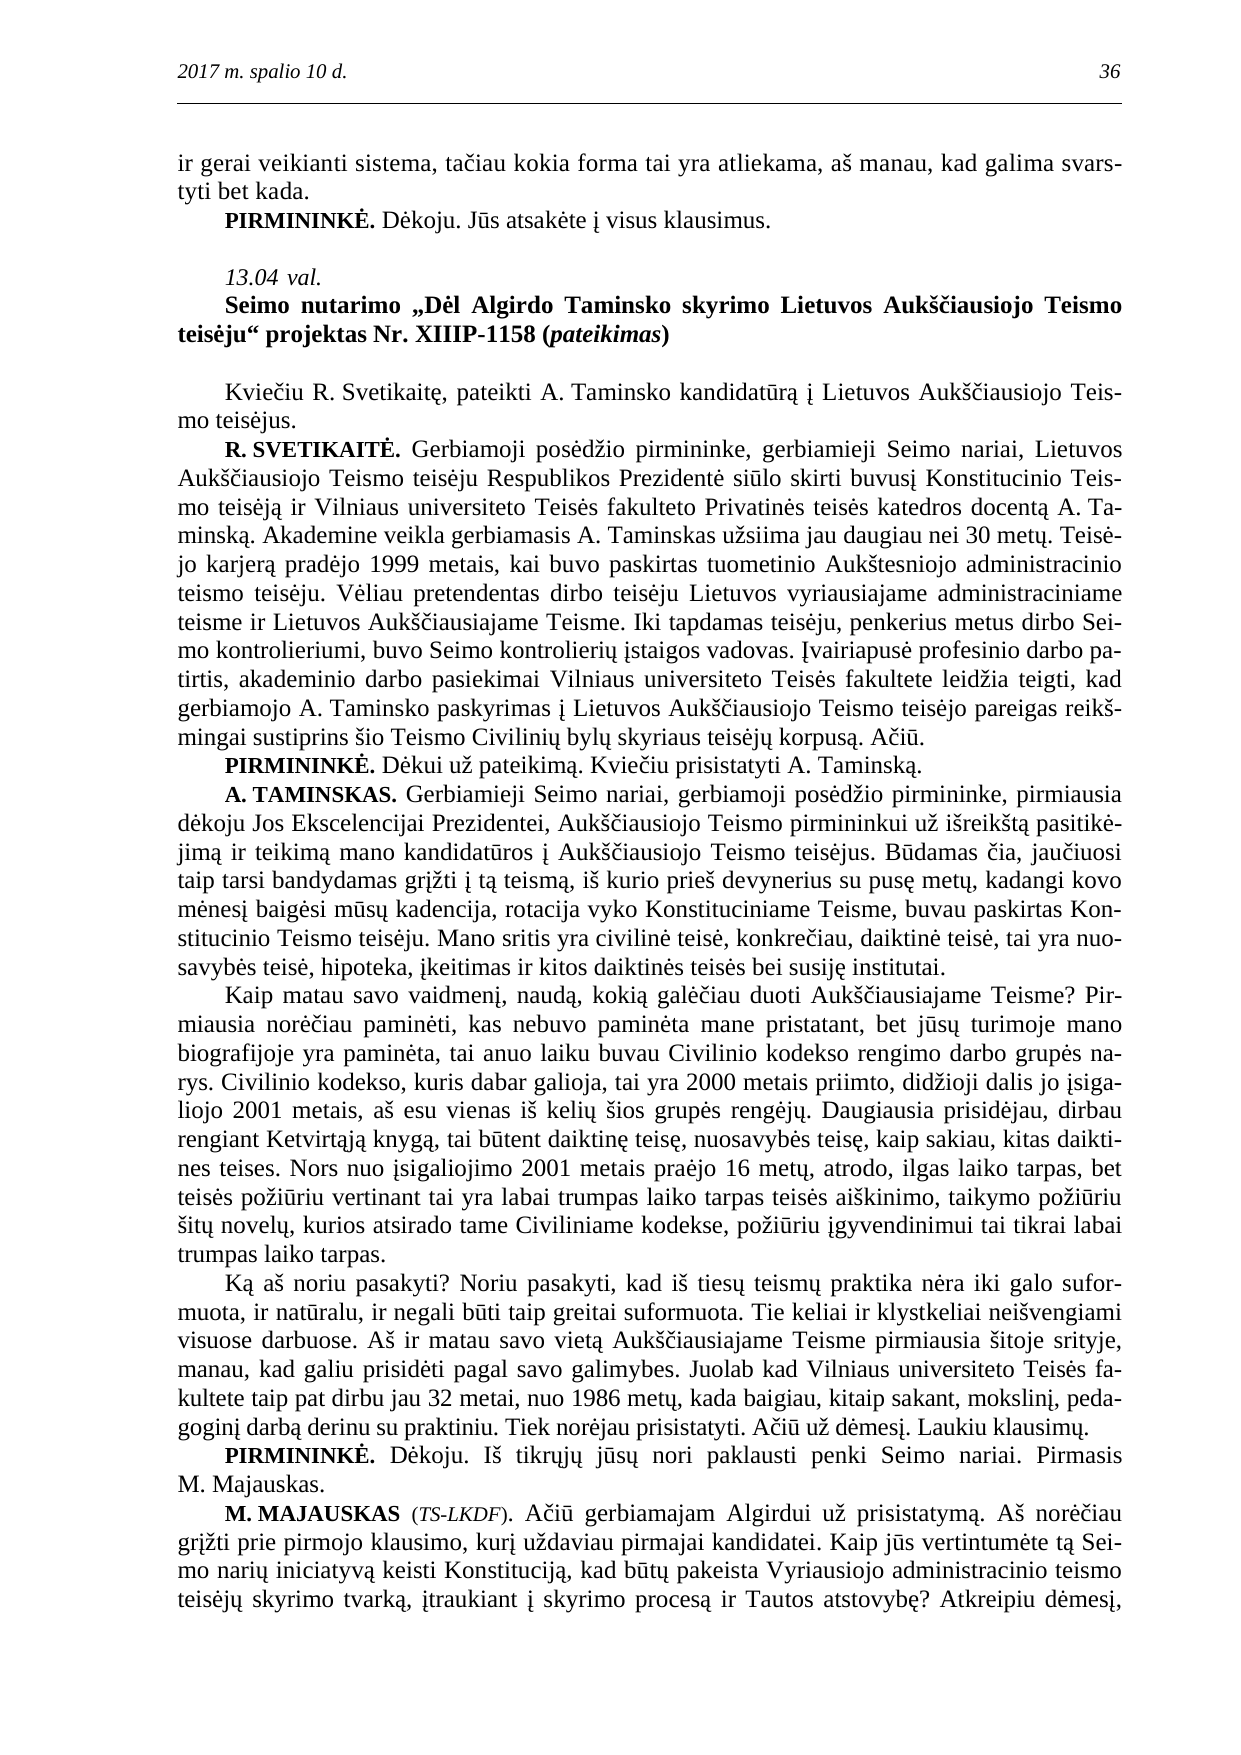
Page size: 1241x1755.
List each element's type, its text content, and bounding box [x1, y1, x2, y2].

text A. TAMINSKAS. Ger­bia­mie­ji Sei­mo na­riai, ger­bia­mo­ji po­sė­džio pir­mi­nin­ke, pir­miau­sia dė­ko­ju Jos Eks­ce­len­ci­jai Pre­zi­den­tei, Aukš­čiau­sio­jo Teis­mo pirmininkui už iš­reikš­tą pa­si­ti­kė­ji­mą ir tei­ki­mą ma­no kan­di­da­tū­ros į Aukš­čiau­sio­jo Teis­mo tei­sė­jus. Bū­da­mas čia, jau­čiuo­si taip tar­si ban­dy­da­mas grįž­ti į tą teis­mą, iš ku­rio prieš de­vy­ne­rius su pu­sę me­tų, ka­dan­gi ko­vo mė­ne­sį bai­gė­si mū­sų ka­den­ci­ja, ro­ta­ci­ja vy­ko Kon­sti­tu­ci­nia­me Teis­me, bu­vau pa­skir­tas Kon­sti­tu­ci­nio Teis­mo tei­sė­ju. Ma­no sri­tis yra ci­vi­li­nė tei­sė, kon­kre­čiau, daik­ti­nė tei­sė, tai yra nuo­sa­vy­bės tei­sė, hi­po­te­ka, įkei­ti­mas ir ki­tos daik­ti­nės tei­sės bei su­si­ję ins­ti­tu­tai. [177, 779, 1122, 980]
text R. SVETIKAITĖ. Ger­bia­mo­ji po­sė­džio pir­mi­nin­ke, ger­bia­mie­ji Sei­mo na­riai, Lie­tu­vos Aukš­čiau­sio­jo Teis­mo tei­sė­ju Res­pub­li­kos Pre­zi­den­tė siū­lo skir­ti bu­vu­sį Kon­sti­tu­ci­nio Teis­mo tei­sė­ją ir Vil­niaus uni­ver­si­te­to Tei­sės fa­kul­te­to Pri­va­ti­nės tei­sės ka­ted­ros do­cen­tą A. Ta­mins­ką. Aka­de­mi­ne veik­la ger­bia­ma­sis A. Ta­mins­kas už­si­i­ma jau dau­giau nei 30 me­tų. Tei­sė­jo kar­je­rą pra­dė­jo 1999 me­tais, kai bu­vo pa­skir­tas tuo­me­ti­nio Aukš­tes­nio­jo ad­mi­nist­ra­ci­nio teis­mo tei­sė­ju. Vė­liau pre­ten­den­tas dir­bo tei­sė­ju Lie­tu­vos vy­riau­sia­ja­me ad­mi­nist­ra­ci­nia­me teis­me ir Lie­tu­vos Aukš­čiau­sia­ja­me Teis­me. Iki tap­da­mas tei­sė­ju, pen­ke­rius me­tus dir­bo Sei­mo kon­tro­lie­riu­mi, bu­vo Sei­mo kon­tro­lie­rių įstai­gos va­do­vas. Įvai­ria­pu­sė pro­fe­si­nio dar­bo pa­tir­tis, aka­de­mi­nio dar­bo pa­sie­ki­mai Vil­niaus uni­ver­si­te­to Tei­sės fa­kul­te­te lei­džia teig­ti, kad ger­bia­mo­jo A. Ta­mins­ko pa­sky­ri­mas į Lie­tu­vos Aukš­čiau­sio­jo Teis­mo tei­sė­jo pa­rei­gas reikš­min­gai su­stip­rins šio Teis­mo Ci­vi­li­nių by­lų sky­riaus tei­sė­jų kor­pu­są. Ačiū. [177, 434, 1122, 750]
text Sei­mo nu­ta­ri­mo „Dėl Al­gir­do Ta­mins­ko sky­ri­mo Lie­tu­vos Aukš­čiau­sio­jo Teis­mo tei­sė­ju“ pro­jek­tas Nr. XIIIP-1158 (pa­tei­ki­mas) [177, 290, 1122, 348]
text ir ge­rai vei­kian­ti sis­te­ma, ta­čiau ko­kia for­ma tai yra at­lie­ka­ma, aš ma­nau, kad ga­li­ma svars­ty­ti bet ka­da. [177, 148, 1122, 205]
text Kaip ma­tau sa­vo vaid­me­nį, nau­dą, ko­kią ga­lė­čiau duo­ti Aukš­čiau­sia­ja­me Teis­me? Pir­miau­sia no­rė­čiau pa­mi­nė­ti, kas ne­bu­vo pa­mi­nė­ta ma­ne pri­sta­tant, bet jū­sų tu­ri­mo­je ma­no biog­ra­fi­jo­je yra pa­mi­nė­ta, tai anuo lai­ku bu­vau Ci­vi­li­nio ko­dek­so ren­gi­mo dar­bo gru­pės na­rys. Ci­vi­li­nio ko­dek­so, ku­ris da­bar ga­lio­ja, tai yra 2000 me­tais pri­im­to, di­džio­ji da­lis jo įsi­ga­lio­jo 2001 me­tais, aš esu vie­nas iš ke­lių šios gru­pės ren­gė­jų. Dau­giau­sia pri­si­dė­jau, dir­bau ren­giant Ket­vir­tą­ją kny­gą, tai bū­tent daik­ti­nę tei­sę, nuo­sa­vy­bės tei­sę, kaip sa­kiau, ki­tas daik­ti­nes tei­ses. Nors nuo įsi­ga­lio­ji­mo 2001 me­tais pra­ėjo 16 me­tų, at­ro­do, il­gas lai­ko tar­pas, bet tei­sės po­žiū­riu ver­ti­nant tai yra la­bai trum­pas lai­ko tar­pas tei­sės aiš­ki­ni­mo, tai­ky­mo po­žiū­riu ši­tų no­ve­lų, ku­rios at­si­ra­do ta­me Ci­vi­li­nia­me ko­dek­se, po­žiū­riu įgy­ven­di­ni­mui tai tik­rai la­bai trum­pas lai­ko tar­pas. [177, 980, 1122, 1268]
text PIRMININKĖ. Dė­ko­ju. Jūs at­sa­kė­te į vi­sus klau­si­mus. [177, 205, 1122, 234]
text Ką aš no­riu pa­sa­ky­ti? No­riu pa­sa­ky­ti, kad iš tie­sų teis­mų prak­ti­ka nė­ra iki ga­lo su­for­muo­ta, ir na­tū­ra­lu, ir ne­ga­li bū­ti taip grei­tai su­for­muo­ta. Tie ke­liai ir klyst­ke­liai ne­iš­ven­gia­mi vi­suo­se dar­buo­se. Aš ir ma­tau sa­vo vie­tą Aukš­čiau­sia­ja­me Teis­me pir­miau­sia ši­to­je sri­ty­je, ma­nau, kad ga­liu pri­si­dė­ti pa­gal sa­vo ga­li­my­bes. Juo­lab kad Vil­niaus uni­ver­si­te­to Tei­sės fa­kul­te­te taip pat dir­bu jau 32 me­tai, nuo 1986 me­tų, ka­da bai­giau, ki­taip sa­kant, moks­li­nį, pe­da­go­gi­nį dar­bą de­ri­nu su prak­ti­niu. Tiek no­rė­jau pri­sis­ta­ty­ti. Ačiū už dė­me­sį. Lau­kiu klau­si­mų. [177, 1268, 1122, 1440]
text Kvie­čiu R. Sve­ti­kai­tę, pa­teik­ti A. Ta­mins­ko kan­di­da­tū­rą į Lie­tu­vos Aukš­čiau­sio­jo Teis­mo tei­sė­jus. [177, 377, 1122, 434]
text PIRMININKĖ. Dė­ko­ju. Iš tik­rų­jų jū­sų no­ri pa­klaus­ti pen­ki Sei­mo na­riai. Pir­ma­sis M. Ma­jaus­kas. [177, 1440, 1122, 1498]
text M. MAJAUSKAS (TS-LKDF). Ačiū ger­bia­ma­jam Al­gir­dui už pri­sis­ta­ty­mą. Aš no­rė­čiau grįž­ti prie pir­mo­jo klau­si­mo, ku­rį už­da­viau pir­ma­jai kan­di­da­tei. Kaip jūs ver­tin­tu­mė­te tą Sei­mo na­rių ini­cia­ty­vą keis­ti Kon­sti­tu­ci­ją, kad bū­tų pa­keis­ta Vy­riau­sio­jo ad­mi­nist­ra­ci­nio teis­mo tei­sė­jų sky­ri­mo tvar­ką, įtrau­kiant į sky­ri­mo pro­ce­są ir Tau­tos at­sto­vy­bę? At­krei­piu dė­me­sį, [177, 1498, 1122, 1613]
text PIRMININKĖ. Dė­kui už pa­tei­ki­mą. Kvie­čiu pri­sis­ta­ty­ti A. Ta­mins­ką. [177, 750, 1122, 779]
text 13.04 val. [224, 263, 1122, 290]
